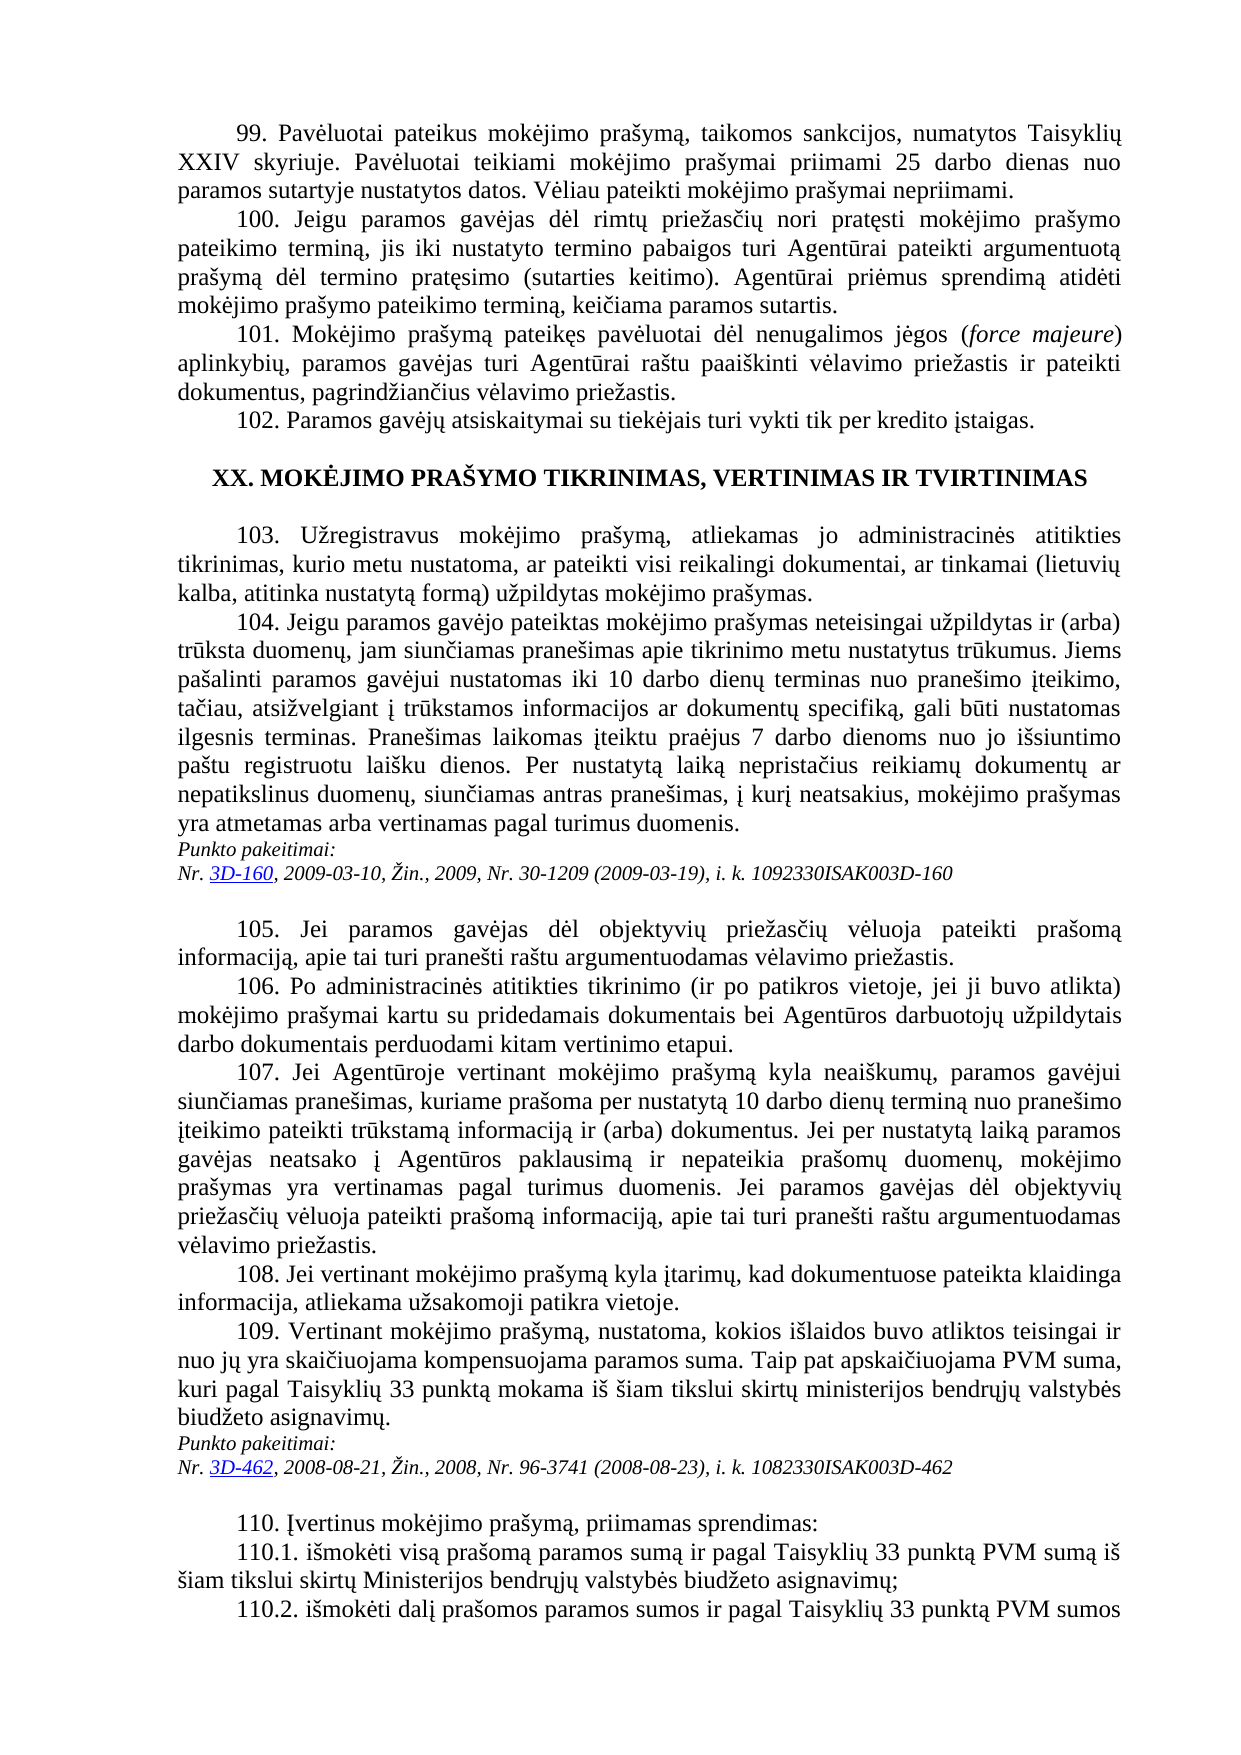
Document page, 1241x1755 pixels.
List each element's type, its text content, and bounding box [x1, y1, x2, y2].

text XX. MOKĖJIMO PRAŠYMO TIKRINIMAS, VERTINIMAS IR TVIRTINIMAS [177, 463, 1122, 492]
text 105. Jei paramos gavėjas dėl objektyvių priežasčių vėluoja pateikti prašomą informaciją, apie tai turi pranešti raštu argumentuodamas vėlavimo priežastis. [177, 914, 1122, 971]
text 99. Pavėluotai pateikus mokėjimo prašymą, taikomos sankcijos, numatytos Taisyklių XXIV skyriuje. Pavėluotai teikiami mokėjimo prašymai priimami 25 darbo dienas nuo paramos sutartyje nustatytos datos. Vėliau pateikti mokėjimo prašymai nepriimami. [177, 118, 1122, 204]
text 109. Vertinant mokėjimo prašymą, nustatoma, kokios išlaidos buvo atliktos teisingai ir nuo jų yra skaičiuojama kompensuojama paramos suma. Taip pat apskaičiuojama PVM suma, kuri pagal Taisyklių 33 punktą mokama iš šiam tikslui skirtų ministerijos bendrųjų valstybės biudžeto asignavimų. [177, 1316, 1122, 1431]
text 102. Paramos gavėjų atsiskaitymai su tiekėjais turi vykti tik per kredito įstaigas. [177, 406, 1122, 434]
text Punkto pakeitimai: [177, 1431, 1122, 1455]
text 100. Jeigu paramos gavėjas dėl rimtų priežasčių nori pratęsti mokėjimo prašymo pateikimo terminą, jis iki nustatyto termino pabaigos turi Agentūrai pateikti argumentuotą prašymą dėl termino pratęsimo (sutarties keitimo). Agentūrai priėmus sprendimą atidėti mokėjimo prašymo pateikimo terminą, keičiama paramos sutartis. [177, 204, 1122, 319]
text 108. Jei vertinant mokėjimo prašymą kyla įtarimų, kad dokumentuose pateikta klaidinga informacija, atliekama užsakomoji patikra vietoje. [177, 1259, 1122, 1316]
text Nr. 3D-462, 2008-08-21, Žin., 2008, Nr. 96-3741 (2008-08-23), i. k. 1082330ISAK003D-462 [177, 1455, 1122, 1479]
text 110.1. išmokėti visą prašomą paramos sumą ir pagal Taisyklių 33 punktą PVM sumą iš šiam tikslui skirtų Ministerijos bendrųjų valstybės biudžeto asignavimų; [177, 1537, 1122, 1594]
text 103. Užregistravus mokėjimo prašymą, atliekamas jo administracinės atitikties tikrinimas, kurio metu nustatoma, ar pateikti visi reikalingi dokumentai, ar tinkamai (lietuvių kalba, atitinka nustatytą formą) užpildytas mokėjimo prašymas. [177, 521, 1122, 607]
text Punkto pakeitimai: [177, 837, 1122, 861]
text 101. Mokėjimo prašymą pateikęs pavėluotai dėl nenugalimos jėgos (force majeure) aplinkybių, paramos gavėjas turi Agentūrai raštu paaiškinti vėlavimo priežastis ir pateikti dokumentus, pagrindžiančius vėlavimo priežastis. [177, 319, 1122, 406]
text 106. Po administracinės atitikties tikrinimo (ir po patikros vietoje, jei ji buvo atlikta) mokėjimo prašymai kartu su pridedamais dokumentais bei Agentūros darbuotojų užpildytais darbo dokumentais perduodami kitam vertinimo etapui. [177, 971, 1122, 1057]
text 110.2. išmokėti dalį prašomos paramos sumos ir pagal Taisyklių 33 punktą PVM sumos [177, 1594, 1122, 1623]
text 107. Jei Agentūroje vertinant mokėjimo prašymą kyla neaiškumų, paramos gavėjui siunčiamas pranešimas, kuriame prašoma per nustatytą 10 darbo dienų terminą nuo pranešimo įteikimo pateikti trūkstamą informaciją ir (arba) dokumentus. Jei per nustatytą laiką paramos gavėjas neatsako į Agentūros paklausimą ir nepateikia prašomų duomenų, mokėjimo prašymas yra vertinamas pagal turimus duomenis. Jei paramos gavėjas dėl objektyvių priežasčių vėluoja pateikti prašomą informaciją, apie tai turi pranešti raštu argumentuodamas vėlavimo priežastis. [177, 1057, 1122, 1259]
text 104. Jeigu paramos gavėjo pateiktas mokėjimo prašymas neteisingai užpildytas ir (arba) trūksta duomenų, jam siunčiamas pranešimas apie tikrinimo metu nustatytus trūkumus. Jiems pašalinti paramos gavėjui nustatomas iki 10 darbo dienų terminas nuo pranešimo įteikimo, tačiau, atsižvelgiant į trūkstamos informacijos ar dokumentų specifiką, gali būti nustatomas ilgesnis terminas. Pranešimas laikomas įteiktu praėjus 7 darbo dienoms nuo jo išsiuntimo paštu registruotu laišku dienos. Per nustatytą laiką nepristačius reikiamų dokumentų ar nepatikslinus duomenų, siunčiamas antras pranešimas, į kurį neatsakius, mokėjimo prašymas yra atmetamas arba vertinamas pagal turimus duomenis. [177, 607, 1122, 837]
text 110. Įvertinus mokėjimo prašymą, priimamas sprendimas: [177, 1508, 1122, 1537]
text Nr. 3D-160, 2009-03-10, Žin., 2009, Nr. 30-1209 (2009-03-19), i. k. 1092330ISAK003D-160 [177, 861, 1122, 885]
